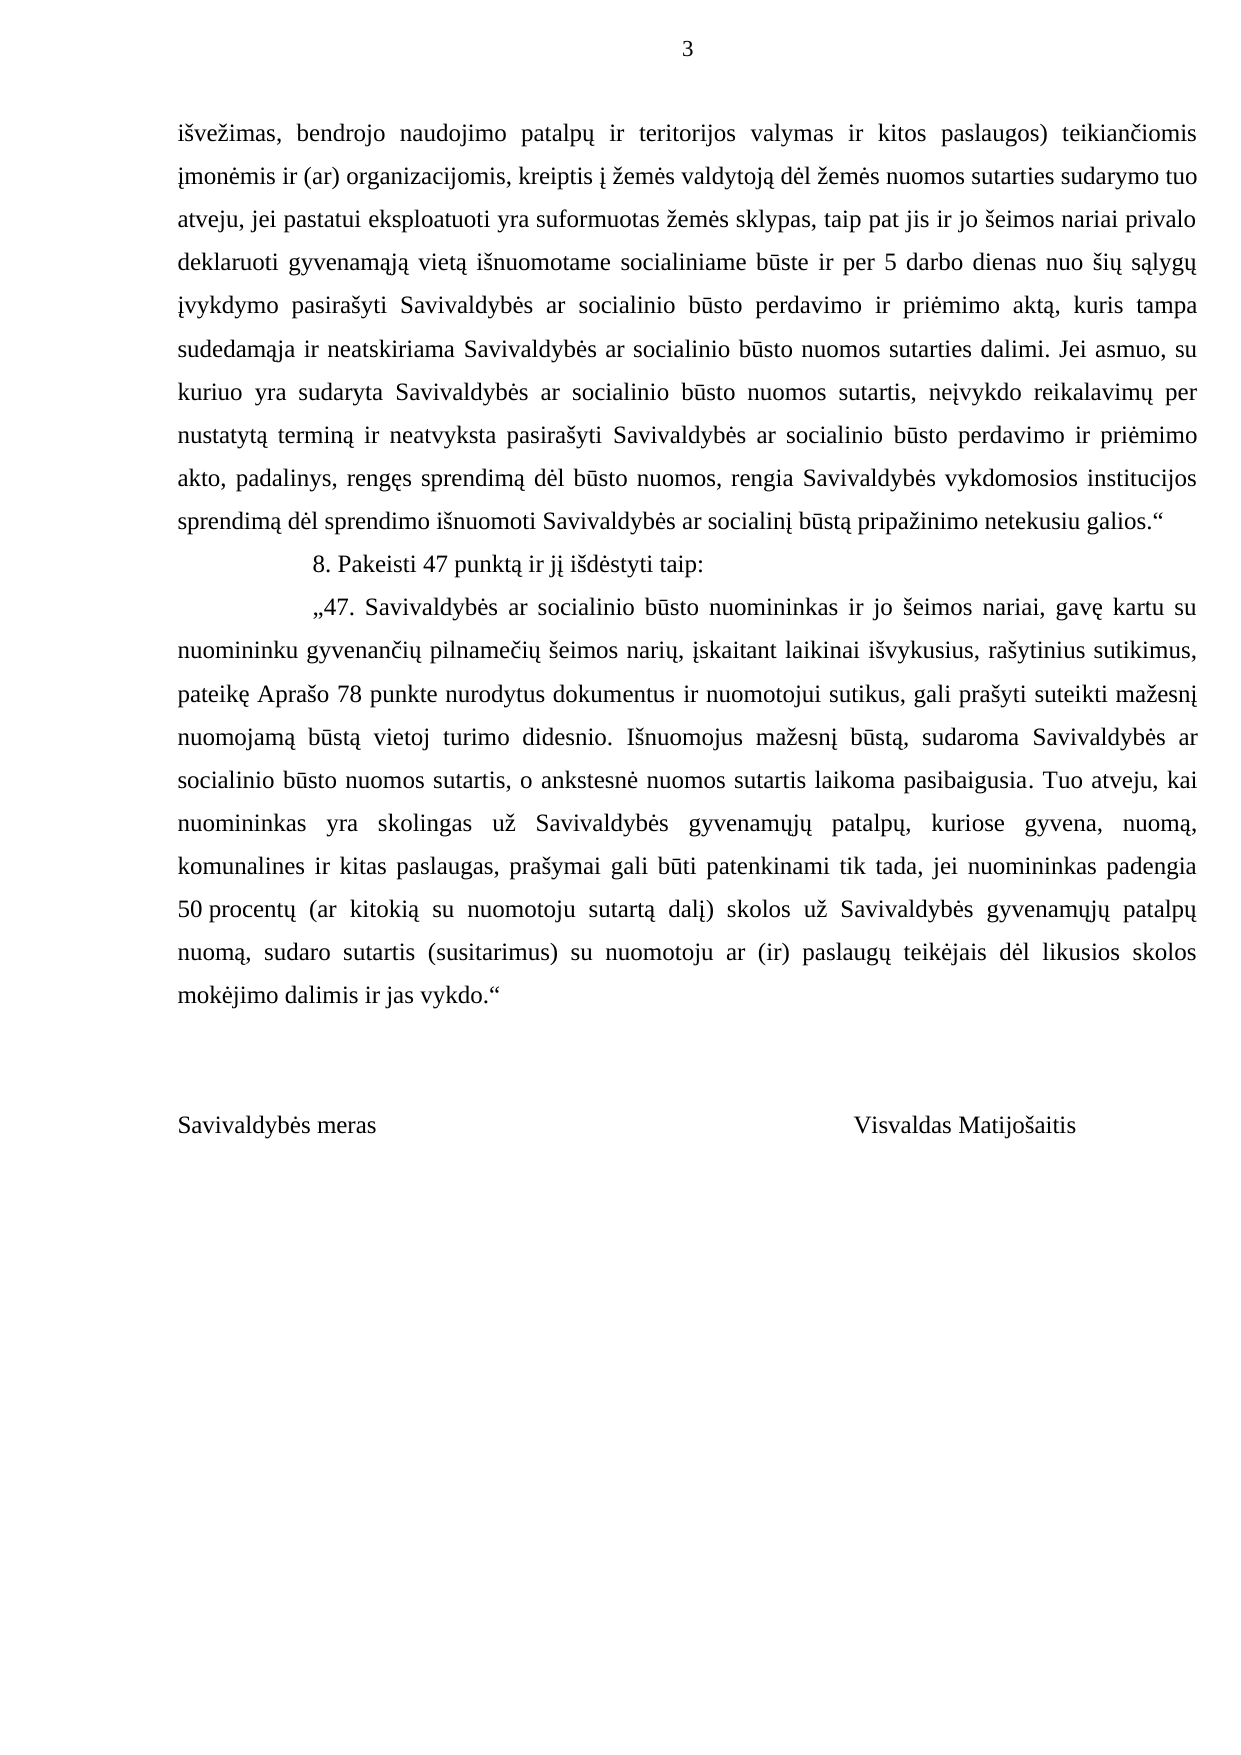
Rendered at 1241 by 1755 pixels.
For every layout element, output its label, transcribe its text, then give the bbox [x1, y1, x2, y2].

text Savivaldybės meras Visvaldas Matijošaitis [177, 1110, 1198, 1139]
text išvežimas, bendrojo naudojimo patalpų ir teritorijos valymas ir kitos paslaugos) teikiančiomis įmonėmis ir (ar) organizacijomis, kreiptis į žemės valdytoją dėl žemės nuomos sutarties sudarymo tuo atveju, jei pastatui eksploatuoti yra suformuotas žemės sklypas, taip pat jis ir jo šeimos nariai privalo deklaruoti gyvenamąją vietą išnuomotame socialiniame būste ir per 5 darbo dienas nuo šių sąlygų įvykdymo pasirašyti Savivaldybės ar socialinio būsto perdavimo ir priėmimo aktą, kuris tampa sudedamąja ir neatskiriama Savivaldybės ar socialinio būsto nuomos sutarties dalimi. Jei asmuo, su kuriuo yra sudaryta Savivaldybės ar socialinio būsto nuomos sutartis, neįvykdo reikalavimų per nustatytą terminą ir neatvyksta pasirašyti Savivaldybės ar socialinio būsto perdavimo ir priėmimo akto, padalinys, rengęs sprendimą dėl būsto nuomos, rengia Savivaldybės vykdomosios institucijos sprendimą dėl sprendimo išnuomoti Savivaldybės ar socialinį būstą pripažinimo netekusiu galios.“ [177, 118, 1198, 535]
text 8. Pakeisti 47 punktą ir jį išdėstyti taip: [177, 549, 1198, 578]
text „47. Savivaldybės ar socialinio būsto nuomininkas ir jo šeimos nariai, gavę kartu su nuomininku gyvenančių pilnamečių šeimos narių, įskaitant laikinai išvykusius, rašytinius sutikimus, pateikę Aprašo 78 punkte nurodytus dokumentus ir nuomotojui sutikus, gali prašyti suteikti mažesnį nuomojamą būstą vietoj turimo didesnio. Išnuomojus mažesnį būstą, sudaroma Savivaldybės ar socialinio būsto nuomos sutartis, o ankstesnė nuomos sutartis laikoma pasibaigusia. Tuo atveju, kai nuomininkas yra skolingas už Savivaldybės gyvenamųjų patalpų, kuriose gyvena, nuomą, komunalines ir kitas paslaugas, prašymai gali būti patenkinami tik tada, jei nuomininkas padengia 50 procentų (ar kitokią su nuomotoju sutartą dalį) skolos už Savivaldybės gyvenamųjų patalpų nuomą, sudaro sutartis (susitarimus) su nuomotoju ar (ir) paslaugų teikėjais dėl likusios skolos mokėjimo dalimis ir jas vykdo.“ [177, 592, 1198, 1009]
